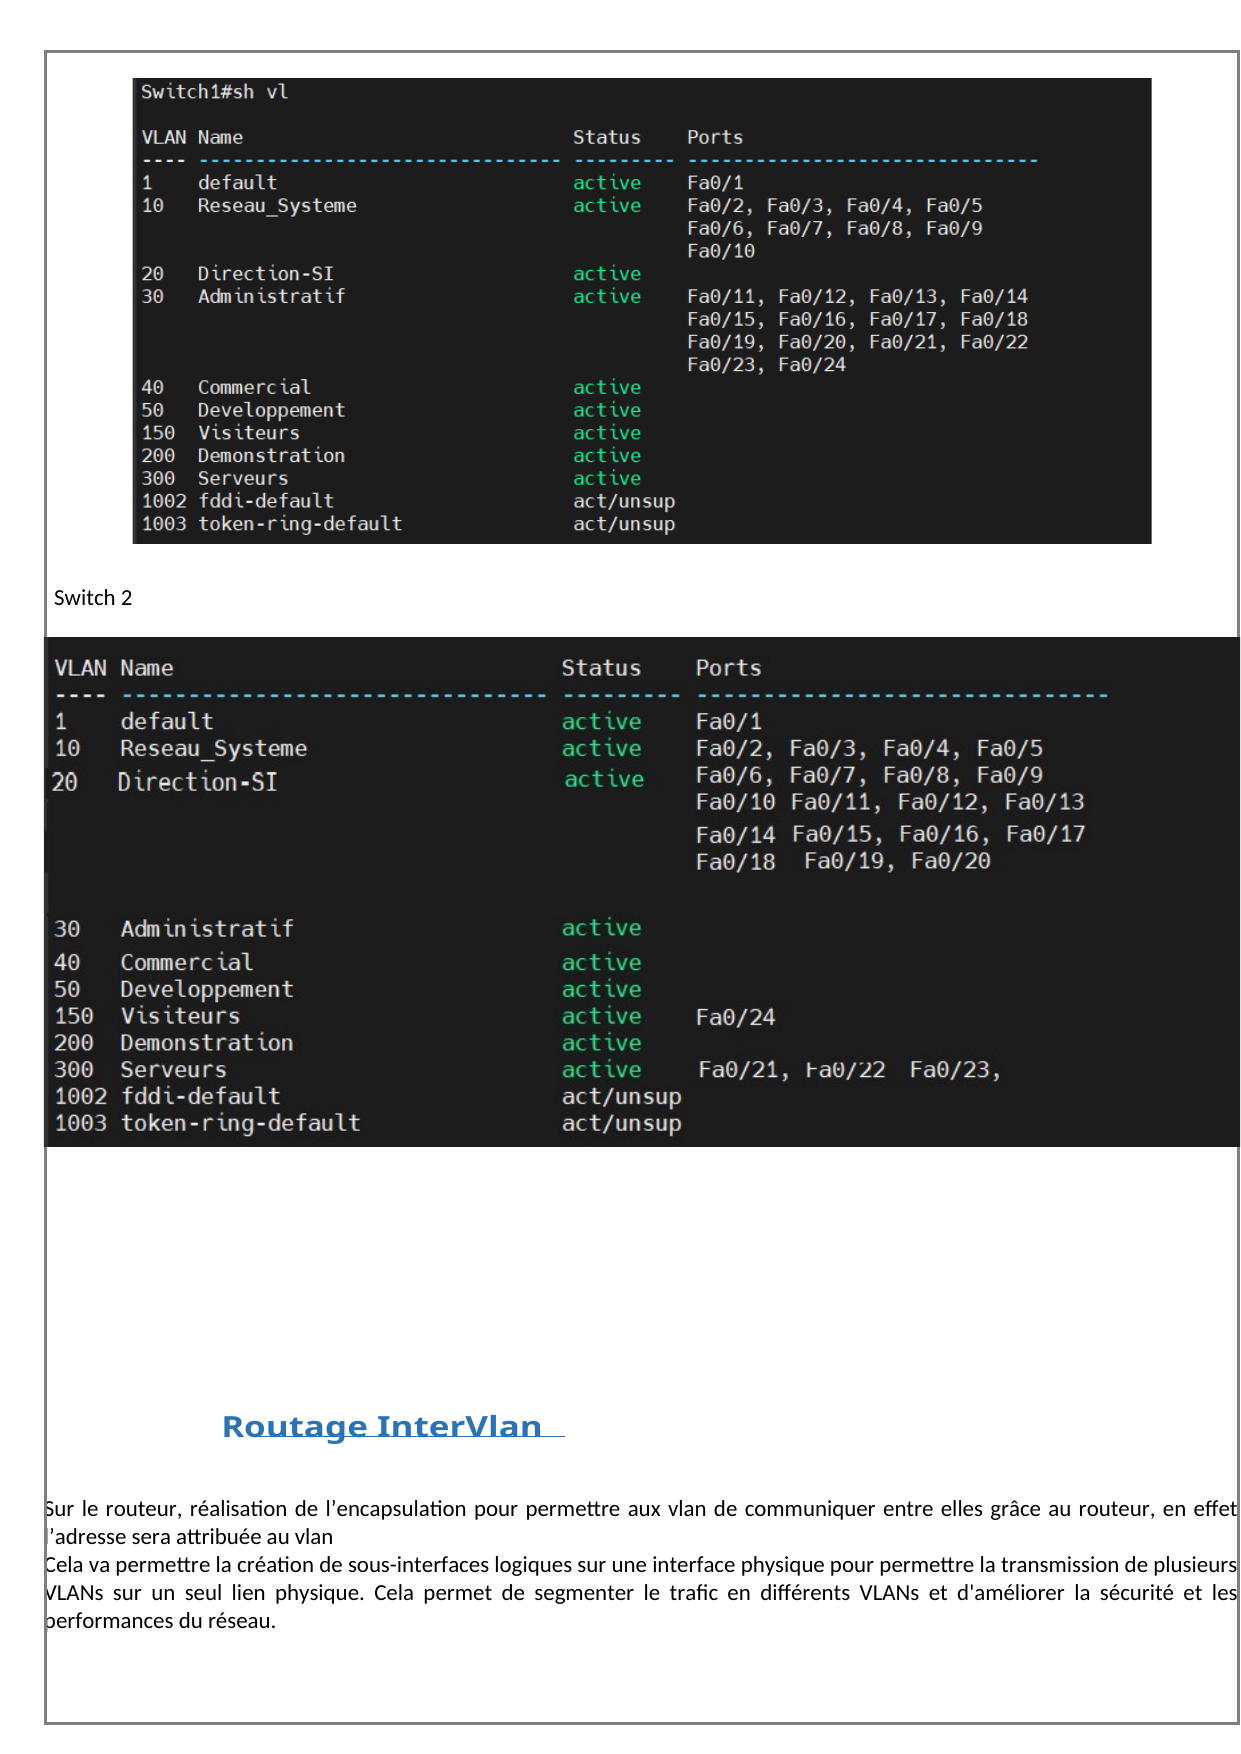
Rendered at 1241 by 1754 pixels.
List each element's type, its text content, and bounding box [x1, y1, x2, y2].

text Cela va permettre la création de sous-interfaces logiques sur une interface physique pour permettre la transmission de plusieurs VLANs sur un seul lien physique. Cela permet de segmenter le trafic en différents VLANs et d'améliorer la sécurité et les performances du réseau. [47, 1550, 1237, 1634]
picture [43, 637, 1241, 1147]
subtitle Routage InterVlan [221, 1406, 1237, 1446]
picture [132, 78, 1152, 544]
text Switch 2 [47, 583, 1237, 612]
text Sur le routeur, réalisation de l’encapsulation pour permettre aux vlan de communiquer entre elles grâce au routeur, en effet l’adresse sera attribuée au vlan [47, 1494, 1237, 1550]
